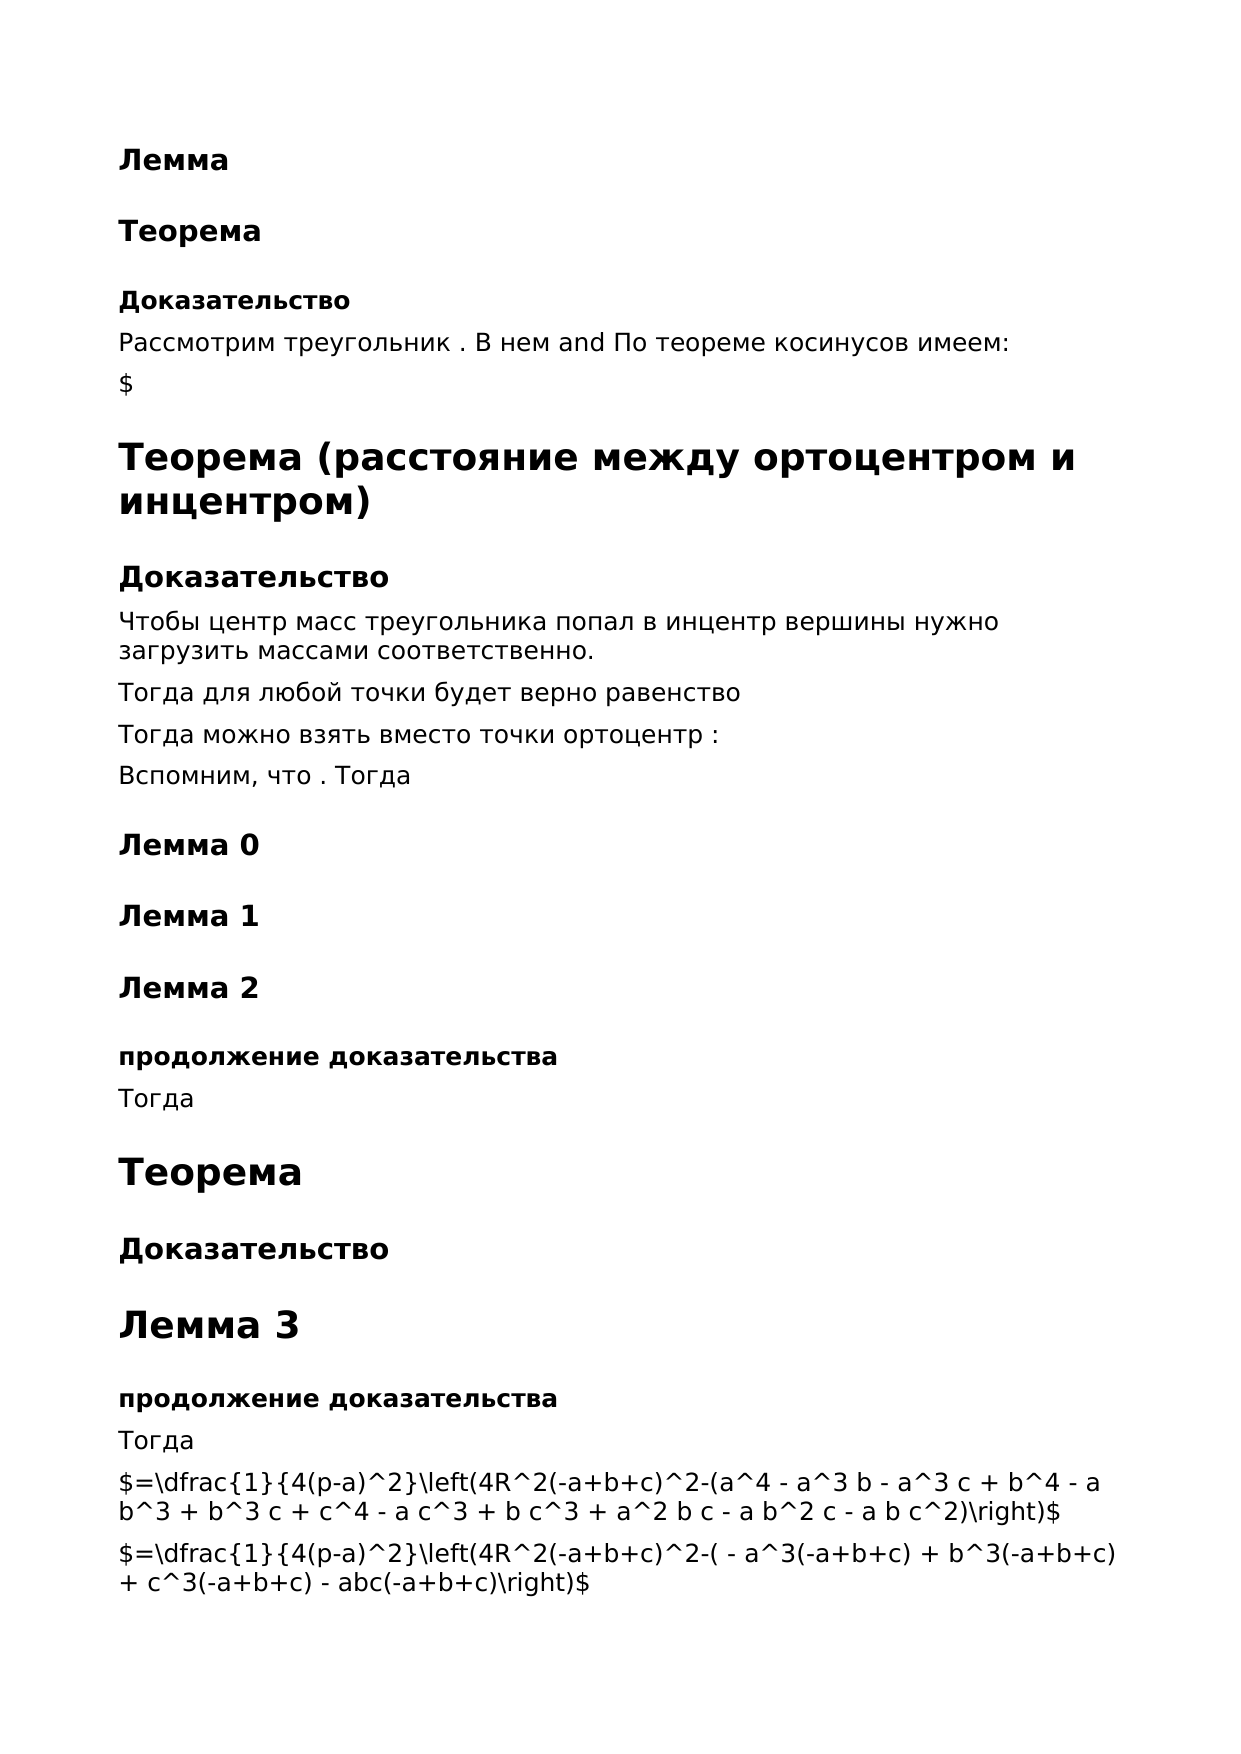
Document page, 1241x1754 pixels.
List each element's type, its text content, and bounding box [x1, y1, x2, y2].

subtitle Лемма 2 [118, 971, 1122, 1005]
subtitle Лемма 0 [118, 828, 1122, 862]
text Тогда [118, 1426, 1122, 1455]
text Тогда для любой точки будет верно равенство [118, 678, 1122, 707]
text Рассмотрим треугольник . В нем and По теореме косинусов имеем: [118, 328, 1122, 357]
subtitle Лемма 3 [118, 1303, 1122, 1347]
subtitle Лемма [118, 143, 1122, 177]
text $=\dfrac{1}{4(p-a)^2}\left(4R^2(-a+b+c)^2-( - a^3(-a+b+c) + b^3(-a+b+c) + c^3(-a+b+c) - abc(-a+b+c)\right)$ [118, 1539, 1122, 1597]
text Тогда можно взять вместо точки ортоцентр : [118, 720, 1122, 749]
subtitle Доказательство [118, 286, 1122, 315]
subtitle Теорема [118, 214, 1122, 248]
text Чтобы центр масс треугольника попал в инцентр вершины нужно загрузить массами соответственно. [118, 607, 1122, 666]
subtitle Доказательство [118, 561, 1122, 595]
subtitle Теорема (расстояние между ортоцентром и инцентром) [118, 436, 1122, 523]
subtitle продолжение доказательства [118, 1042, 1122, 1072]
subtitle Лемма 1 [118, 899, 1122, 933]
subtitle Доказательство [118, 1232, 1122, 1266]
text Вспомним, что . Тогда [118, 761, 1122, 791]
text $ [118, 369, 1122, 398]
subtitle продолжение доказательства [118, 1384, 1122, 1414]
text $=\dfrac{1}{4(p-a)^2}\left(4R^2(-a+b+c)^2-(a^4 - a^3 b - a^3 c + b^4 - a b^3 + b^3 c + c^4 - a c^3 + b c^3 + a^2 b c - a b^2 c - a b c^2)\right)$ [118, 1468, 1122, 1526]
text Тогда [118, 1084, 1122, 1113]
subtitle Теорема [118, 1151, 1122, 1194]
